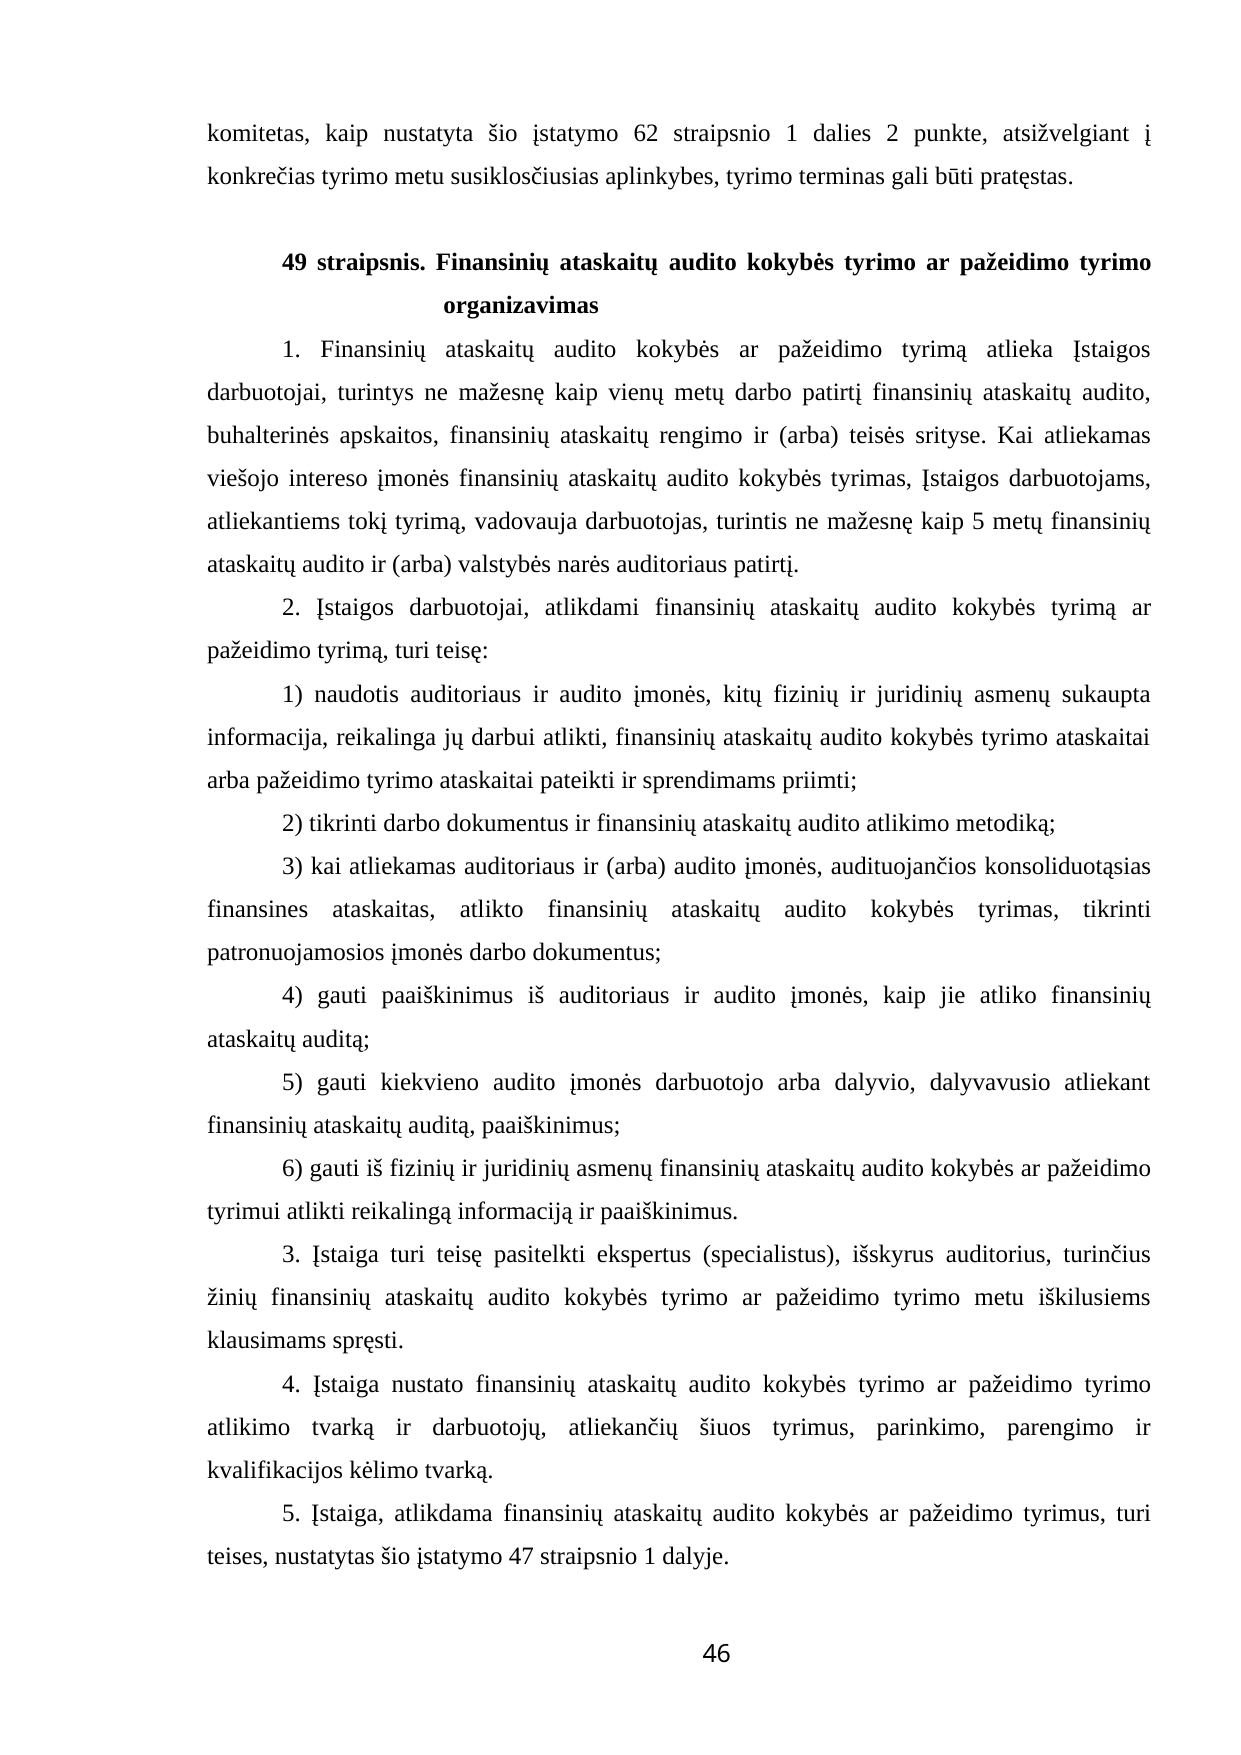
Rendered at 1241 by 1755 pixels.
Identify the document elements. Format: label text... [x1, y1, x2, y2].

text 1. Finansinių ataskaitų audito kokybės ar pažeidimo tyrimą atlieka Įstaigos darbuotojai, turintys ne mažesnę kaip vienų metų darbo patirtį finansinių ataskaitų audito, buhalterinės apskaitos, finansinių ataskaitų rengimo ir (arba) teisės srityse. Kai atliekamas viešojo intereso įmonės finansinių ataskaitų audito kokybės tyrimas, Įstaigos darbuotojams, atliekantiems tokį tyrimą, vadovauja darbuotojas, turintis ne mažesnę kaip 5 metų finansinių ataskaitų audito ir (arba) valstybės narės auditoriaus patirtį. [207, 334, 1152, 578]
text 49 straipsnis. Finansinių ataskaitų audito kokybės tyrimo ar pažeidimo tyrimo organizavimas [282, 247, 1152, 319]
text 2. Įstaigos darbuotojai, atlikdami finansinių ataskaitų audito kokybės tyrimą ar pažeidimo tyrimą, turi teisę: [207, 592, 1152, 664]
text 5. Įstaiga, atlikdama finansinių ataskaitų audito kokybės ar pažeidimo tyrimus, turi teises, nustatytas šio įstatymo 47 straipsnio 1 dalyje. [207, 1498, 1152, 1570]
text 3. Įstaiga turi teisę pasitelkti ekspertus (specialistus), išskyrus auditorius, turinčius žinių finansinių ataskaitų audito kokybės tyrimo ar pažeidimo tyrimo metu iškilusiems klausimams spręsti. [207, 1239, 1152, 1354]
text komitetas, kaip nustatyta šio įstatymo 62 straipsnio 1 dalies 2 punkte, atsižvelgiant į konkrečias tyrimo metu susiklosčiusias aplinkybes, tyrimo terminas gali būti pratęstas. [207, 118, 1152, 190]
text 4) gauti paaiškinimus iš auditoriaus ir audito įmonės, kaip jie atliko finansinių ataskaitų auditą; [207, 981, 1152, 1052]
text 1) naudotis auditoriaus ir audito įmonės, kitų fizinių ir juridinių asmenų sukaupta informacija, reikalinga jų darbui atlikti, finansinių ataskaitų audito kokybės tyrimo ataskaitai arba pažeidimo tyrimo ataskaitai pateikti ir sprendimams priimti; [207, 679, 1152, 794]
text 6) gauti iš fizinių ir juridinių asmenų finansinių ataskaitų audito kokybės ar pažeidimo tyrimui atlikti reikalingą informaciją ir paaiškinimus. [207, 1153, 1152, 1225]
text 3) kai atliekamas auditoriaus ir (arba) audito įmonės, audituojančios konsoliduotąsias finansines ataskaitas, atlikto finansinių ataskaitų audito kokybės tyrimas, tikrinti patronuojamosios įmonės darbo dokumentus; [207, 851, 1152, 966]
text 5) gauti kiekvieno audito įmonės darbuotojo arba dalyvio, dalyvavusio atliekant finansinių ataskaitų auditą, paaiškinimus; [207, 1067, 1152, 1139]
text 4. Įstaiga nustato finansinių ataskaitų audito kokybės tyrimo ar pažeidimo tyrimo atlikimo tvarką ir darbuotojų, atliekančių šiuos tyrimus, parinkimo, parengimo ir kvalifikacijos kėlimo tvarką. [207, 1369, 1152, 1484]
text 2) tikrinti darbo dokumentus ir finansinių ataskaitų audito atlikimo metodiką; [207, 808, 1152, 837]
